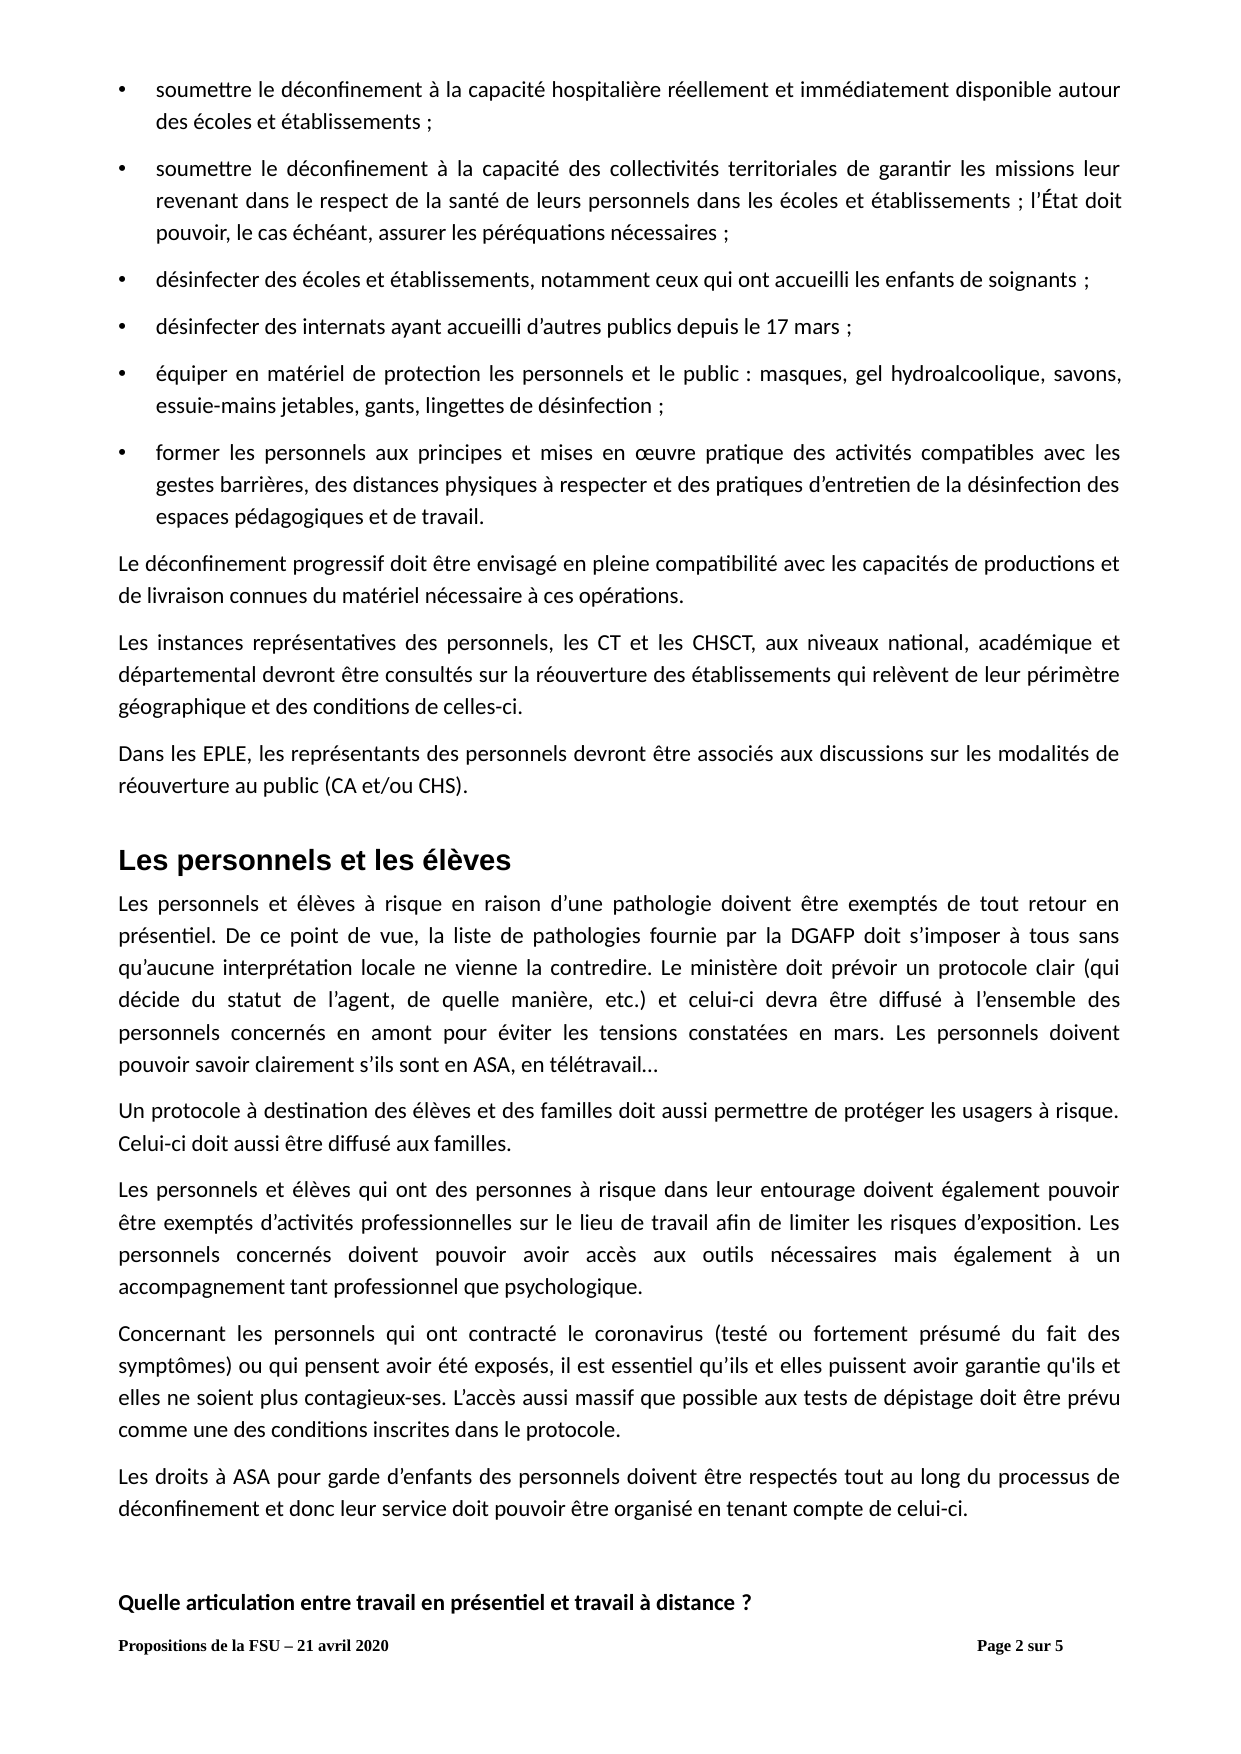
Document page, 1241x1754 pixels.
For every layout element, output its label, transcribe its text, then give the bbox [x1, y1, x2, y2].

text Concernant les personnels qui ont contracté le coronavirus (testé ou fortement présumé du fait des symptômes) ou qui pensent avoir été exposés, il est essentiel qu’ils et elles puissent avoir garantie qu'ils et elles ne soient plus contagieux-ses. L’accès aussi massif que possible aux tests de dépistage doit être prévu comme une des conditions inscrites dans le protocole. [118, 1319, 1122, 1443]
text Les instances représentatives des personnels, les CT et les CHSCT, aux niveaux national, académique et départemental devront être consultés sur la réouverture des établissements qui relèvent de leur périmètre géographique et des conditions de celles-ci. [118, 628, 1122, 720]
list soumettre le déconfinement à la capacité des collectivités territoriales de garantir les missions leur revenant dans le respect de la santé de leurs personnels dans les écoles et établissements ; l’État doit pouvoir, le cas échéant, assurer les péréquations nécessaires ; [118, 154, 1122, 246]
text Un protocole à destination des élèves et des familles doit aussi permettre de protéger les usagers à risque. Celui-ci doit aussi être diffusé aux familles. [118, 1097, 1122, 1157]
text Quelle articulation entre travail en présentiel et travail à distance ? [118, 1588, 1122, 1616]
list désinfecter des écoles et établissements, notamment ceux qui ont accueilli les enfants de soignants ; [118, 265, 1122, 293]
list soumettre le déconfinement à la capacité hospitalière réellement et immédiatement disponible autour des écoles et établissements ; [118, 75, 1122, 135]
list équiper en matériel de protection les personnels et le public : masques, gel hydroalcoolique, savons, essuie-mains jetables, gants, lingettes de désinfection ; [118, 359, 1122, 419]
subtitle Les personnels et les élèves [118, 843, 1122, 876]
list former les personnels aux principes et mises en œuvre pratique des activités compatibles avec les gestes barrières, des distances physiques à respecter et des pratiques d’entretien de la désinfection des espaces pédagogiques et de travail. [118, 438, 1122, 530]
text Les personnels et élèves qui ont des personnes à risque dans leur entourage doivent également pouvoir être exemptés d’activités professionnelles sur le lieu de travail afin de limiter les risques d’exposition. Les personnels concernés doivent pouvoir avoir accès aux outils nécessaires mais également à un accompagnement tant professionnel que psychologique. [118, 1176, 1122, 1300]
text Dans les EPLE, les représentants des personnels devront être associés aux discussions sur les modalités de réouverture au public (CA et/ou CHS). [118, 739, 1122, 799]
text Les droits à ASA pour garde d’enfants des personnels doivent être respectés tout au long du processus de déconfinement et donc leur service doit pouvoir être organisé en tenant compte de celui-ci. [118, 1462, 1122, 1522]
text Le déconfinement progressif doit être envisagé en pleine compatibilité avec les capacités de productions et de livraison connues du matériel nécessaire à ces opérations. [118, 549, 1122, 609]
list désinfecter des internats ayant accueilli d’autres publics depuis le 17 mars ; [118, 312, 1122, 340]
text Les personnels et élèves à risque en raison d’une pathologie doivent être exemptés de tout retour en présentiel. De ce point de vue, la liste de pathologies fournie par la DGAFP doit s’imposer à tous sans qu’aucune interprétation locale ne vienne la contredire. Le ministère doit prévoir un protocole clair (qui décide du statut de l’agent, de quelle manière, etc.) et celui-ci devra être diffusé à l’ensemble des personnels concernés en amont pour éviter les tensions constatées en mars. Les personnels doivent pouvoir savoir clairement s’ils sont en ASA, en télétravail… [118, 889, 1122, 1078]
